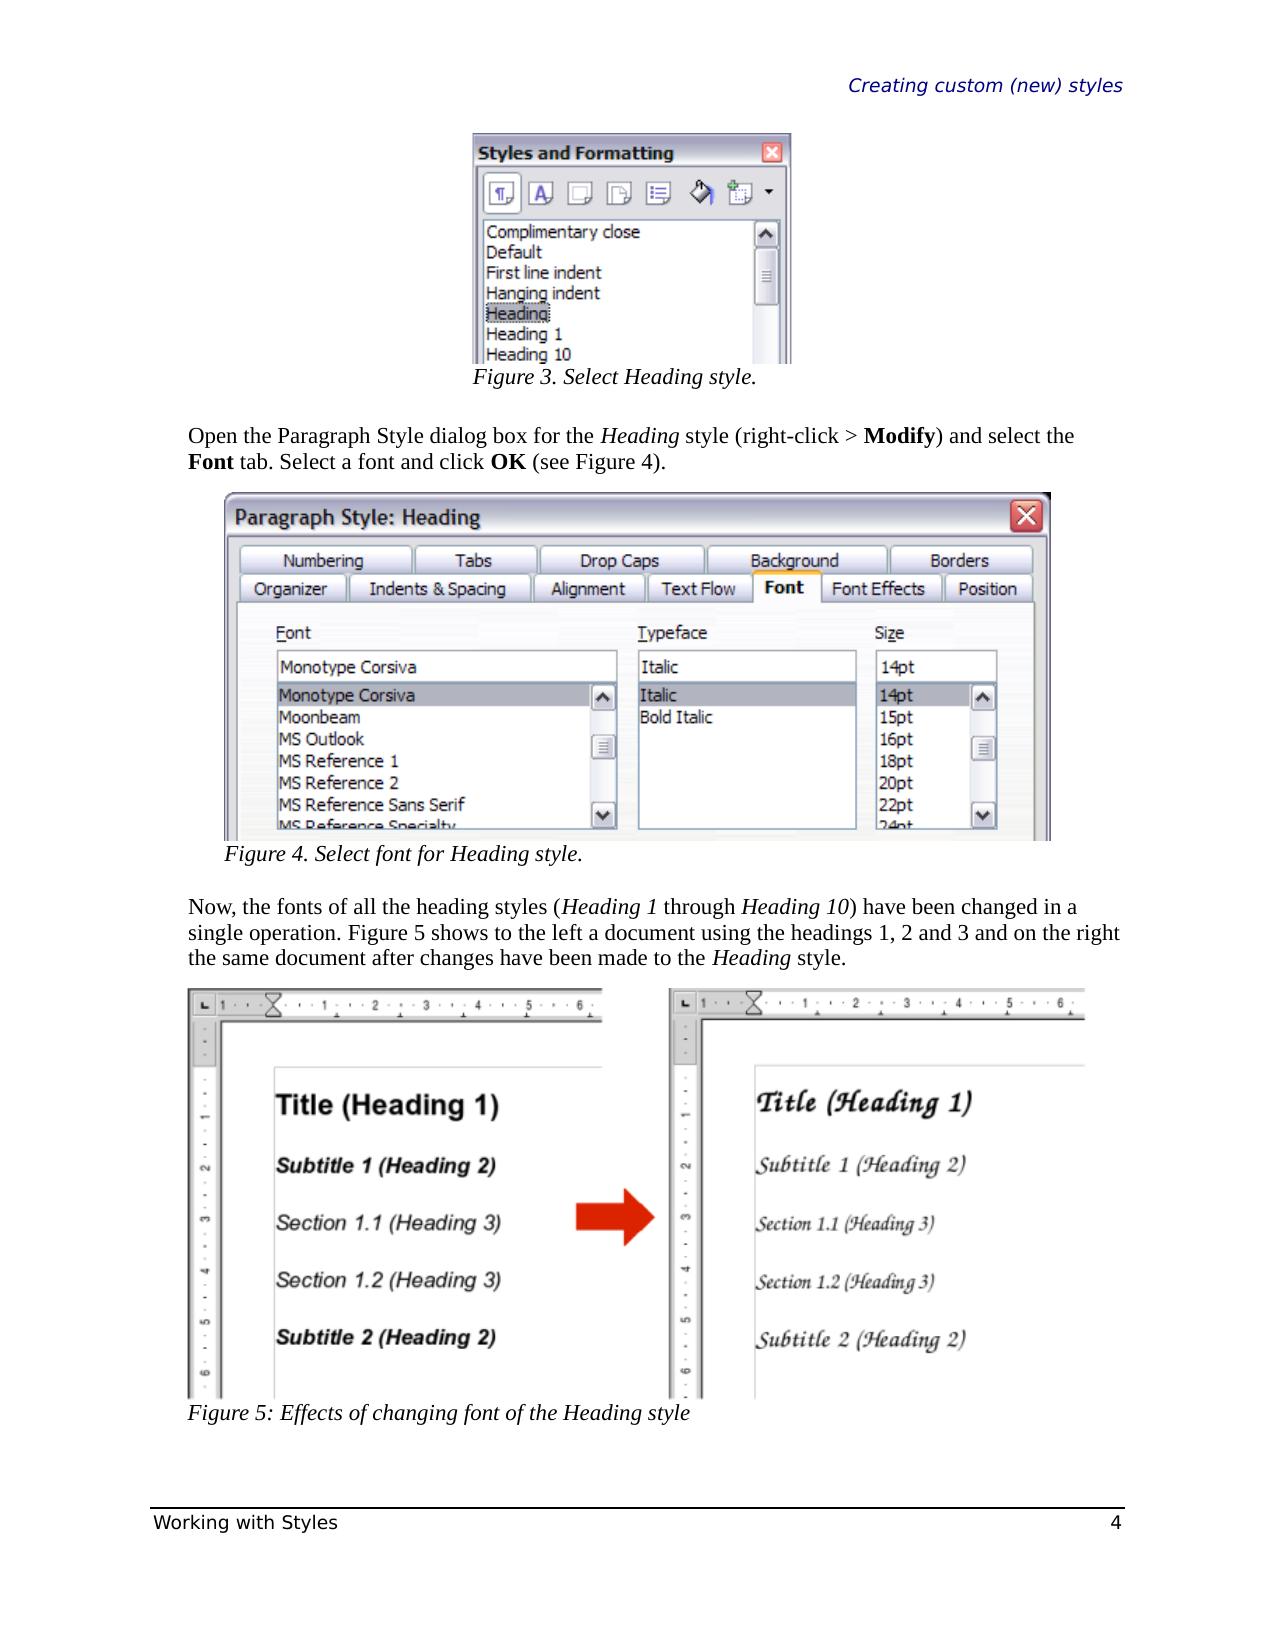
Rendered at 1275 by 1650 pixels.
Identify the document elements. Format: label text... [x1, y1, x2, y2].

picture [224, 492, 1051, 841]
text Open the Paragraph Style dialog box for the Heading style (right-click > Modify) and select the Font tab. Select a font and click OK (see Figure 4). [188, 423, 1125, 474]
text Figure 3. Select Heading style. [473, 364, 802, 389]
text Now, the fonts of all the heading styles (Heading 1 through Heading 10) have been changed in a single operation. Figure 5 shows to the left a document using the headings 1, 2 and 3 and on the right the same document after changes have been made to the Heading style. [188, 894, 1125, 970]
picture [187, 988, 1088, 1401]
text Figure 4. Select font for Heading style. [224, 841, 1051, 866]
picture [472, 133, 792, 364]
text Figure 5: Effects of changing font of the Heading style [187, 1401, 1087, 1426]
